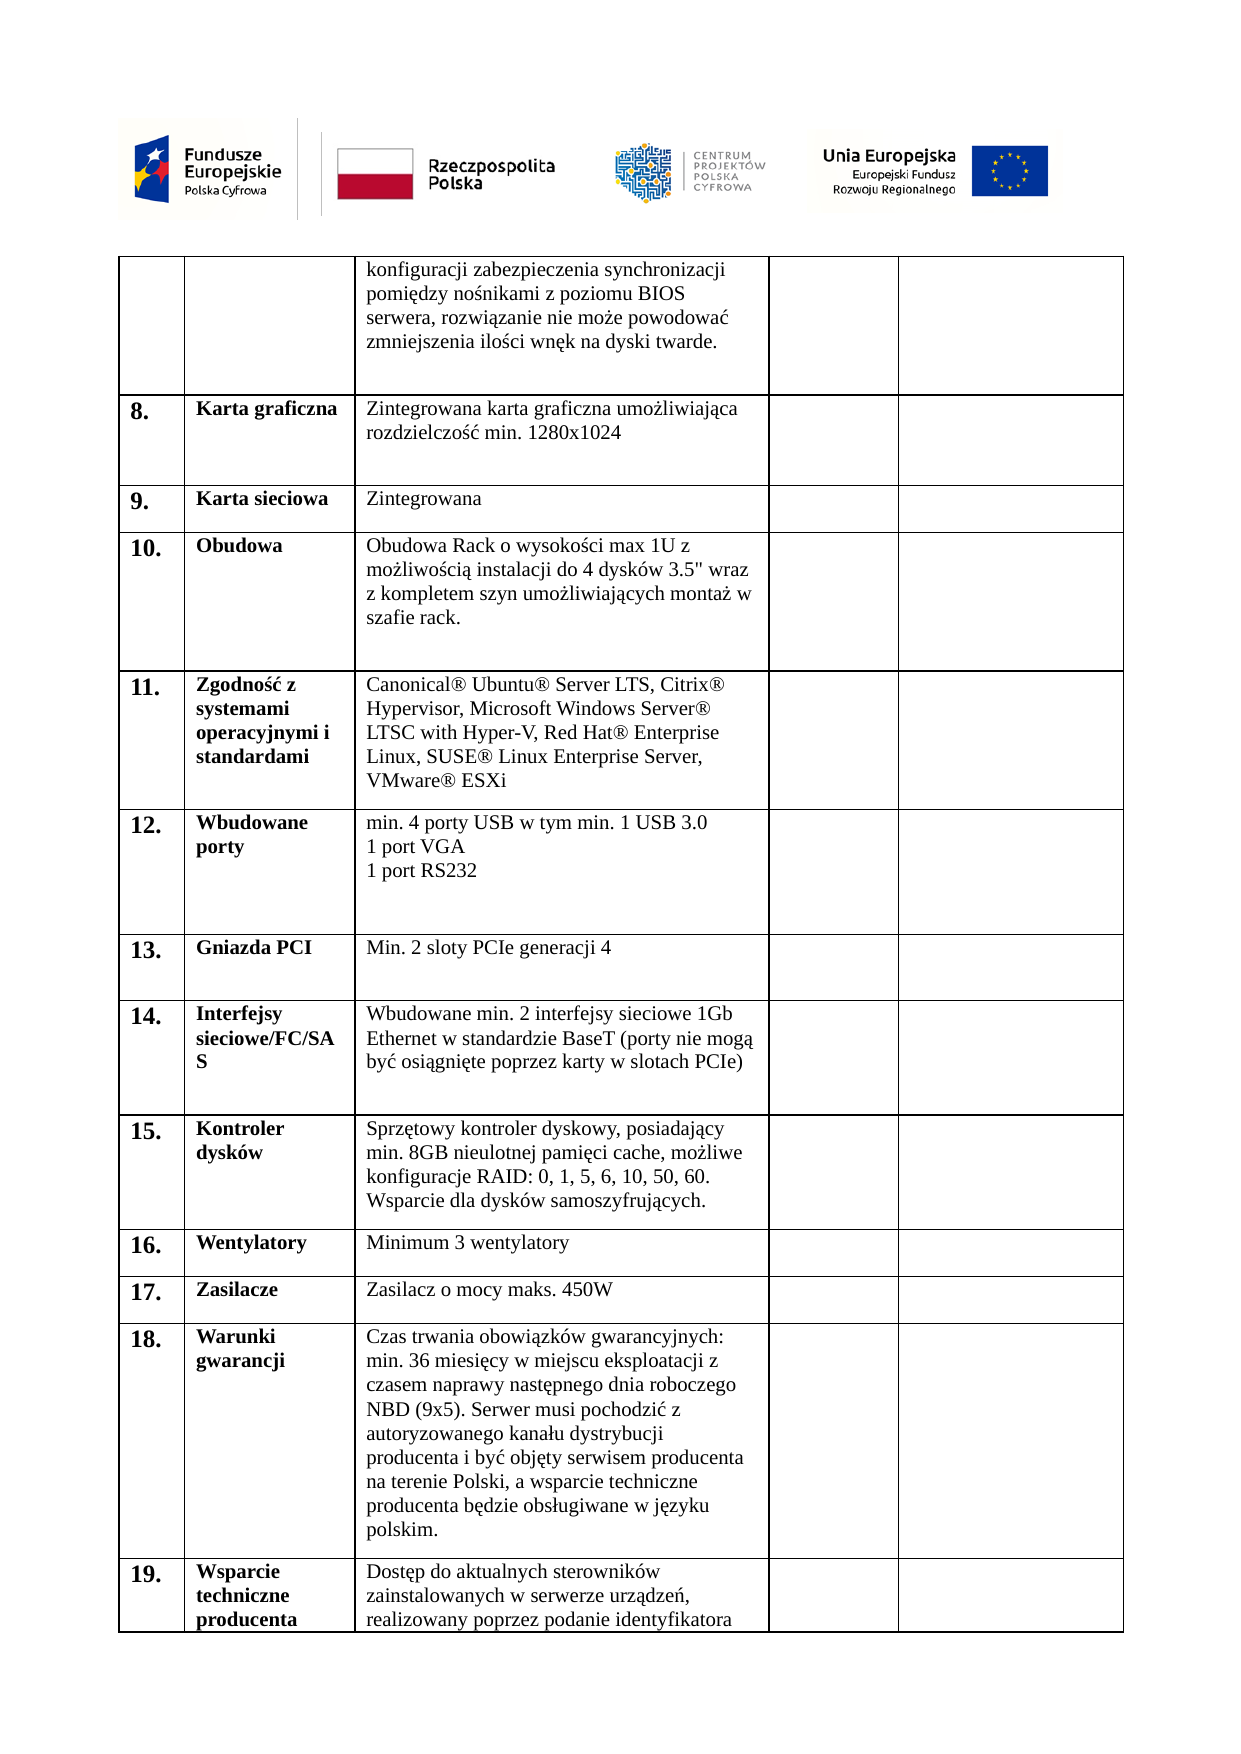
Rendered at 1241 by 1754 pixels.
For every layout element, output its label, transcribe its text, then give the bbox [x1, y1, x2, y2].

table_cell [770, 935, 898, 1000]
table_cell Zintegrowana karta graficzna umożliwiająca rozdzielczość min. 1280x1024 [356, 396, 768, 484]
table_cell [899, 1230, 1123, 1276]
table_cell Zasilacze [185, 1277, 354, 1323]
table_cell Zasilacz o mocy maks. 450W [356, 1277, 768, 1323]
table_cell [899, 1116, 1123, 1229]
table_cell [899, 1324, 1123, 1557]
table_cell Sprzętowy kontroler dyskowy, posiadający min. 8GB nieulotnej pamięci cache, możliwe konfiguracje RAID: 0, 1, 5, 6, 10, 50, 60. Wsparcie dla dysków samoszyfrujących. [356, 1116, 768, 1229]
table_cell konfiguracji zabezpieczenia synchronizacji pomiędzy nośnikami z poziomu BIOS serwera, rozwiązanie nie może powodować zmniejszenia ilości wnęk na dyski twarde. [356, 257, 768, 394]
table_cell Karta graficzna [185, 396, 354, 484]
table_cell 18. [120, 1324, 184, 1557]
table_cell [770, 1324, 898, 1557]
table_cell min. 4 porty USB w tym min. 1 USB 3.0 1 port VGA 1 port RS232 [356, 810, 768, 933]
table_cell Warunki gwarancji [185, 1324, 354, 1557]
table_cell Wbudowane min. 2 interfejsy sieciowe 1Gb Ethernet w standardzie BaseT (porty nie mogą być osiągnięte poprzez karty w slotach PCIe) [356, 1001, 768, 1114]
table_cell [770, 810, 898, 933]
table_cell [770, 486, 898, 532]
table_cell Min. 2 sloty PCIe generacji 4 [356, 935, 768, 1000]
table_cell Wentylatory [185, 1230, 354, 1276]
table_cell Gniazda PCI [185, 935, 354, 1000]
table_cell [770, 1230, 898, 1276]
table_cell Canonical® Ubuntu® Server LTS, Citrix® Hypervisor, Microsoft Windows Server® LTSC with Hyper-V, Red Hat® Enterprise Linux, SUSE® Linux Enterprise Server, VMware® ESXi [356, 672, 768, 809]
table_cell [899, 1277, 1123, 1323]
table_cell [899, 257, 1123, 394]
table_cell 14. [120, 1001, 184, 1114]
table_cell Minimum 3 wentylatory [356, 1230, 768, 1276]
table_cell [185, 257, 354, 394]
table_cell [899, 396, 1123, 484]
table_cell Kontroler dysków [185, 1116, 354, 1229]
table_cell [120, 257, 184, 394]
table_cell [899, 533, 1123, 670]
table_cell 17. [120, 1277, 184, 1323]
table_cell [770, 672, 898, 809]
table_cell [770, 1277, 898, 1323]
table_cell Dostęp do aktualnych sterowników zainstalowanych w serwerze urządzeń, realizowany poprzez podanie identyfikatora [356, 1559, 768, 1631]
table_cell [899, 672, 1123, 809]
table_cell Zgodność z systemami operacyjnymi i standardami [185, 672, 354, 809]
table_cell [770, 1001, 898, 1114]
table_cell Karta sieciowa [185, 486, 354, 532]
table_cell Obudowa Rack o wysokości max 1U z możliwością instalacji do 4 dysków 3.5" wraz z kompletem szyn umożliwiających montaż w szafie rack. [356, 533, 768, 670]
table_cell [899, 486, 1123, 532]
table_cell 9. [120, 486, 184, 532]
table_cell [770, 396, 898, 484]
table_cell 11. [120, 672, 184, 809]
table_cell 19. [120, 1559, 184, 1631]
table_cell 8. [120, 396, 184, 484]
table_cell 13. [120, 935, 184, 1000]
table_cell Czas trwania obowiązków gwarancyjnych: min. 36 miesięcy w miejscu eksploatacji z czasem naprawy następnego dnia roboczego NBD (9x5). Serwer musi pochodzić z autoryzowanego kanału dystrybucji producenta i być objęty serwisem producenta na terenie Polski, a wsparcie techniczne producenta będzie obsługiwane w języku polskim. [356, 1324, 768, 1557]
table_cell [770, 1116, 898, 1229]
table_cell [770, 257, 898, 394]
table_cell [899, 1001, 1123, 1114]
table_cell [899, 935, 1123, 1000]
picture [118, 118, 1064, 227]
table_cell [770, 533, 898, 670]
table_cell [770, 1559, 898, 1631]
table_cell [899, 1559, 1123, 1631]
table_cell [899, 810, 1123, 933]
table_cell 10. [120, 533, 184, 670]
table_cell 12. [120, 810, 184, 933]
table_cell Wsparcie techniczne producenta [185, 1559, 354, 1631]
table_cell 16. [120, 1230, 184, 1276]
table_cell 15. [120, 1116, 184, 1229]
table_cell Obudowa [185, 533, 354, 670]
table_cell Zintegrowana [356, 486, 768, 532]
table_cell Interfejsy sieciowe/FC/SAS [185, 1001, 354, 1114]
table_cell Wbudowane porty [185, 810, 354, 933]
